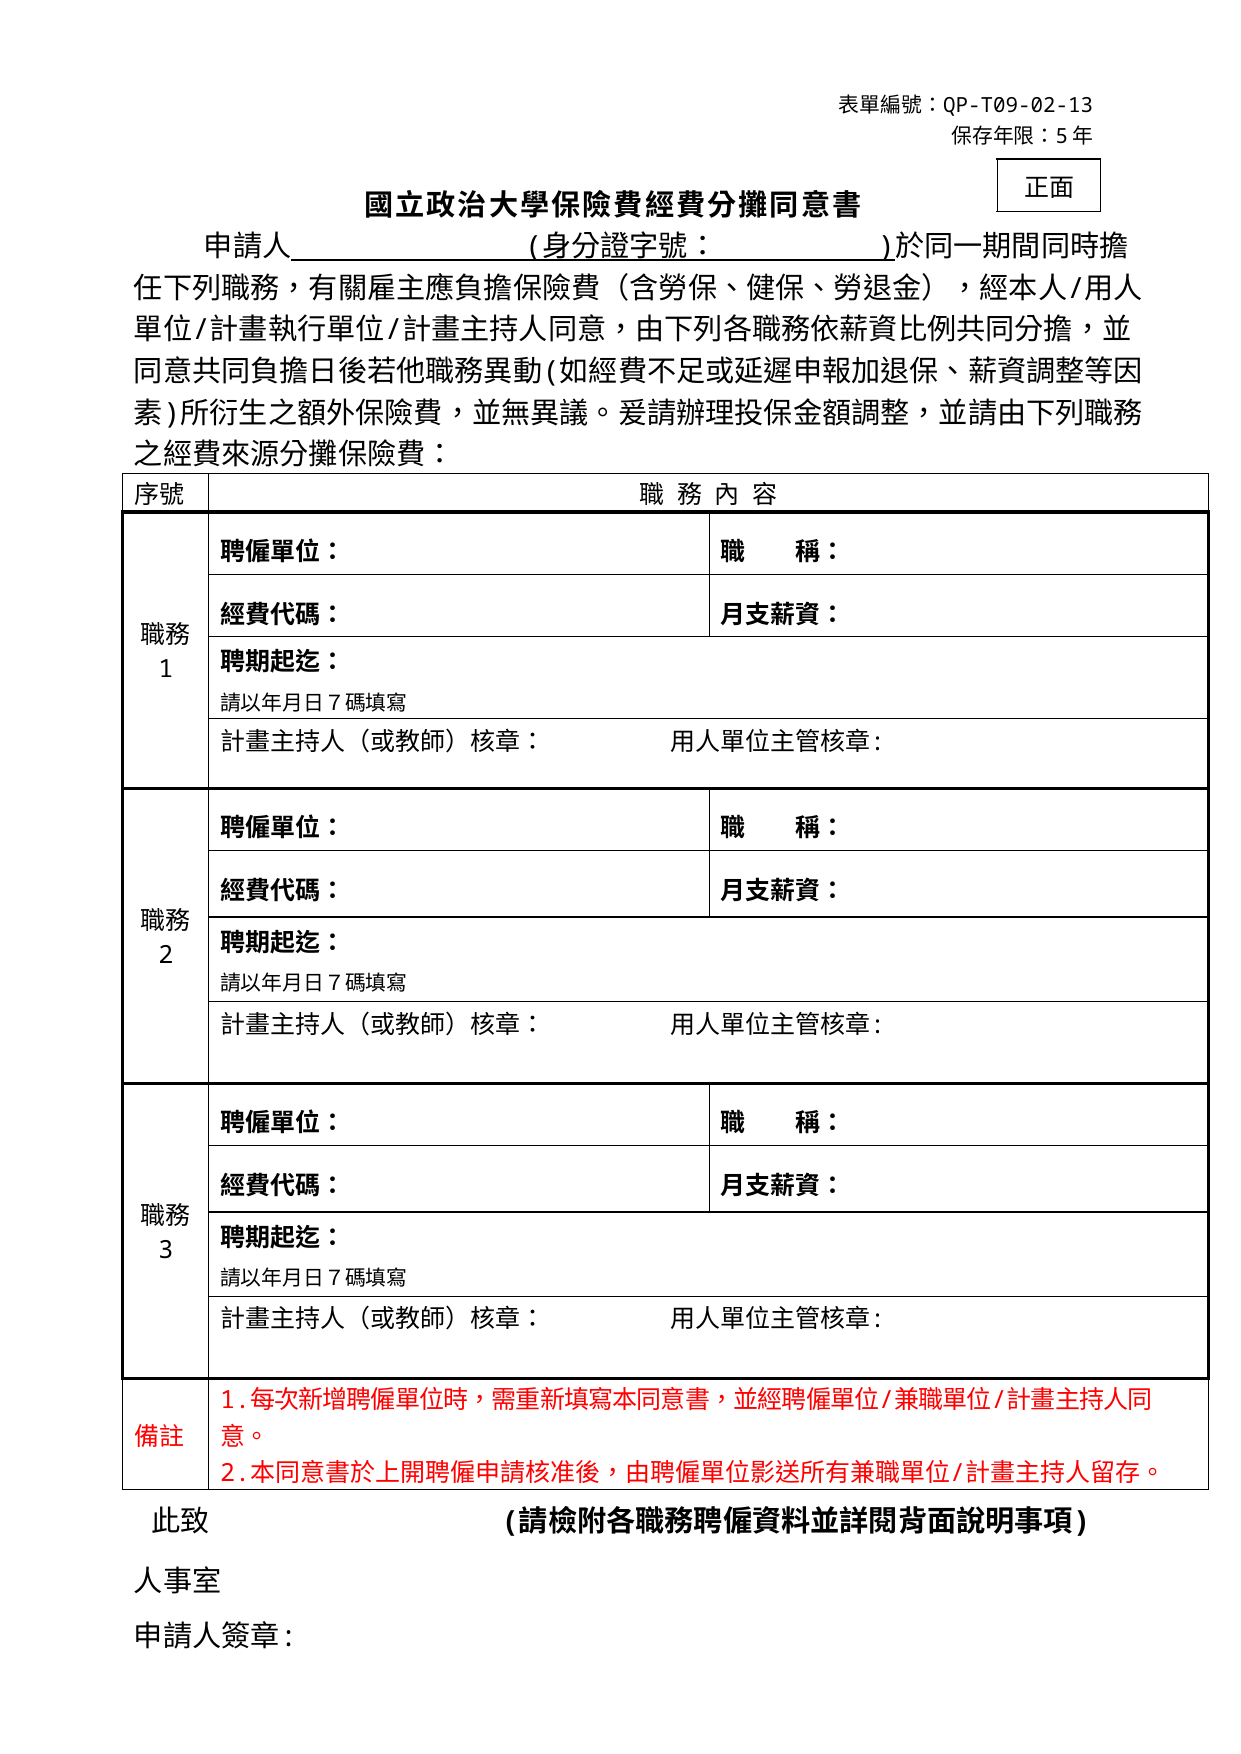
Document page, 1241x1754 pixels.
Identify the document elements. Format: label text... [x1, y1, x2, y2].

text 國立政治大學保險費經費分攤同意書 [134, 161, 1092, 223]
table_cell 1.每次新增聘僱單位時，需重新填寫本同意書，並經聘僱單位/兼職單位/計畫主持人同意。 2.本同意書於上開聘僱申請核准後，由聘僱單位影送所有兼職單位/計畫主持人留存。 [209, 1380, 1208, 1489]
table_cell 職務2 [124, 790, 208, 1082]
table_cell 聘期起迄： 請以年月日７碼填寫 [209, 637, 1207, 718]
table_cell 職 稱： [710, 790, 1207, 850]
table_cell 聘期起迄： 請以年月日７碼填寫 [209, 1213, 1207, 1296]
table_cell 經費代碼： [209, 575, 709, 636]
table_cell 月支薪資： [710, 575, 1207, 636]
table_cell 職務3 [124, 1085, 208, 1377]
text 人事室 [134, 1542, 1092, 1604]
table_cell 職 稱： [710, 514, 1207, 574]
table_cell 備註 [123, 1380, 208, 1489]
table_cell 職 稱： [998, 160, 1100, 211]
table_cell 計畫主持人（或教師）核章： 用人單位主管核章: [209, 1297, 1207, 1377]
table_header 序號 [123, 474, 208, 510]
table_cell 月支薪資： [710, 1146, 1207, 1211]
table_cell 月支薪資： [710, 851, 1207, 916]
text 此致 (請檢附各職務聘僱資料並詳閱背面說明事項) [134, 1490, 1092, 1542]
text 申請人簽章: [134, 1604, 1092, 1656]
table_cell 經費代碼： [209, 1146, 709, 1211]
table_cell 計畫主持人（或教師）核章： 用人單位主管核章: [209, 1002, 1207, 1082]
text 申請人 (身分證字號： )於同一期間同時擔任下列職務，有關雇主應負擔保險費（含勞保、健保、勞退金），經本人/用人單位/計畫執行單位/計畫主持人同意，由下列各職務依薪資比例共同分擔，並同意共同負擔日後若他職務異動(如經費不足或延遲申報加退保、薪資調整等因素)所衍生之額外保險費，並無異議。爰請辦理投保金額調整，並請由下列職務之經費來源分攤保險費： [134, 223, 1151, 473]
table_header 職 務 內 容 [209, 474, 1208, 510]
table_cell 計畫主持人（或教師）核章： 用人單位主管核章: [209, 719, 1207, 787]
table_cell 經費代碼： [209, 851, 709, 916]
table_cell 職 稱： [710, 1085, 1207, 1145]
table_cell 聘僱單位： [209, 790, 709, 850]
table_cell 職務1 [124, 514, 208, 787]
table_cell 聘僱單位： [209, 1085, 709, 1145]
table_cell 聘期起迄： 請以年月日７碼填寫 [209, 918, 1207, 1001]
table_cell 聘僱單位： [209, 514, 709, 574]
